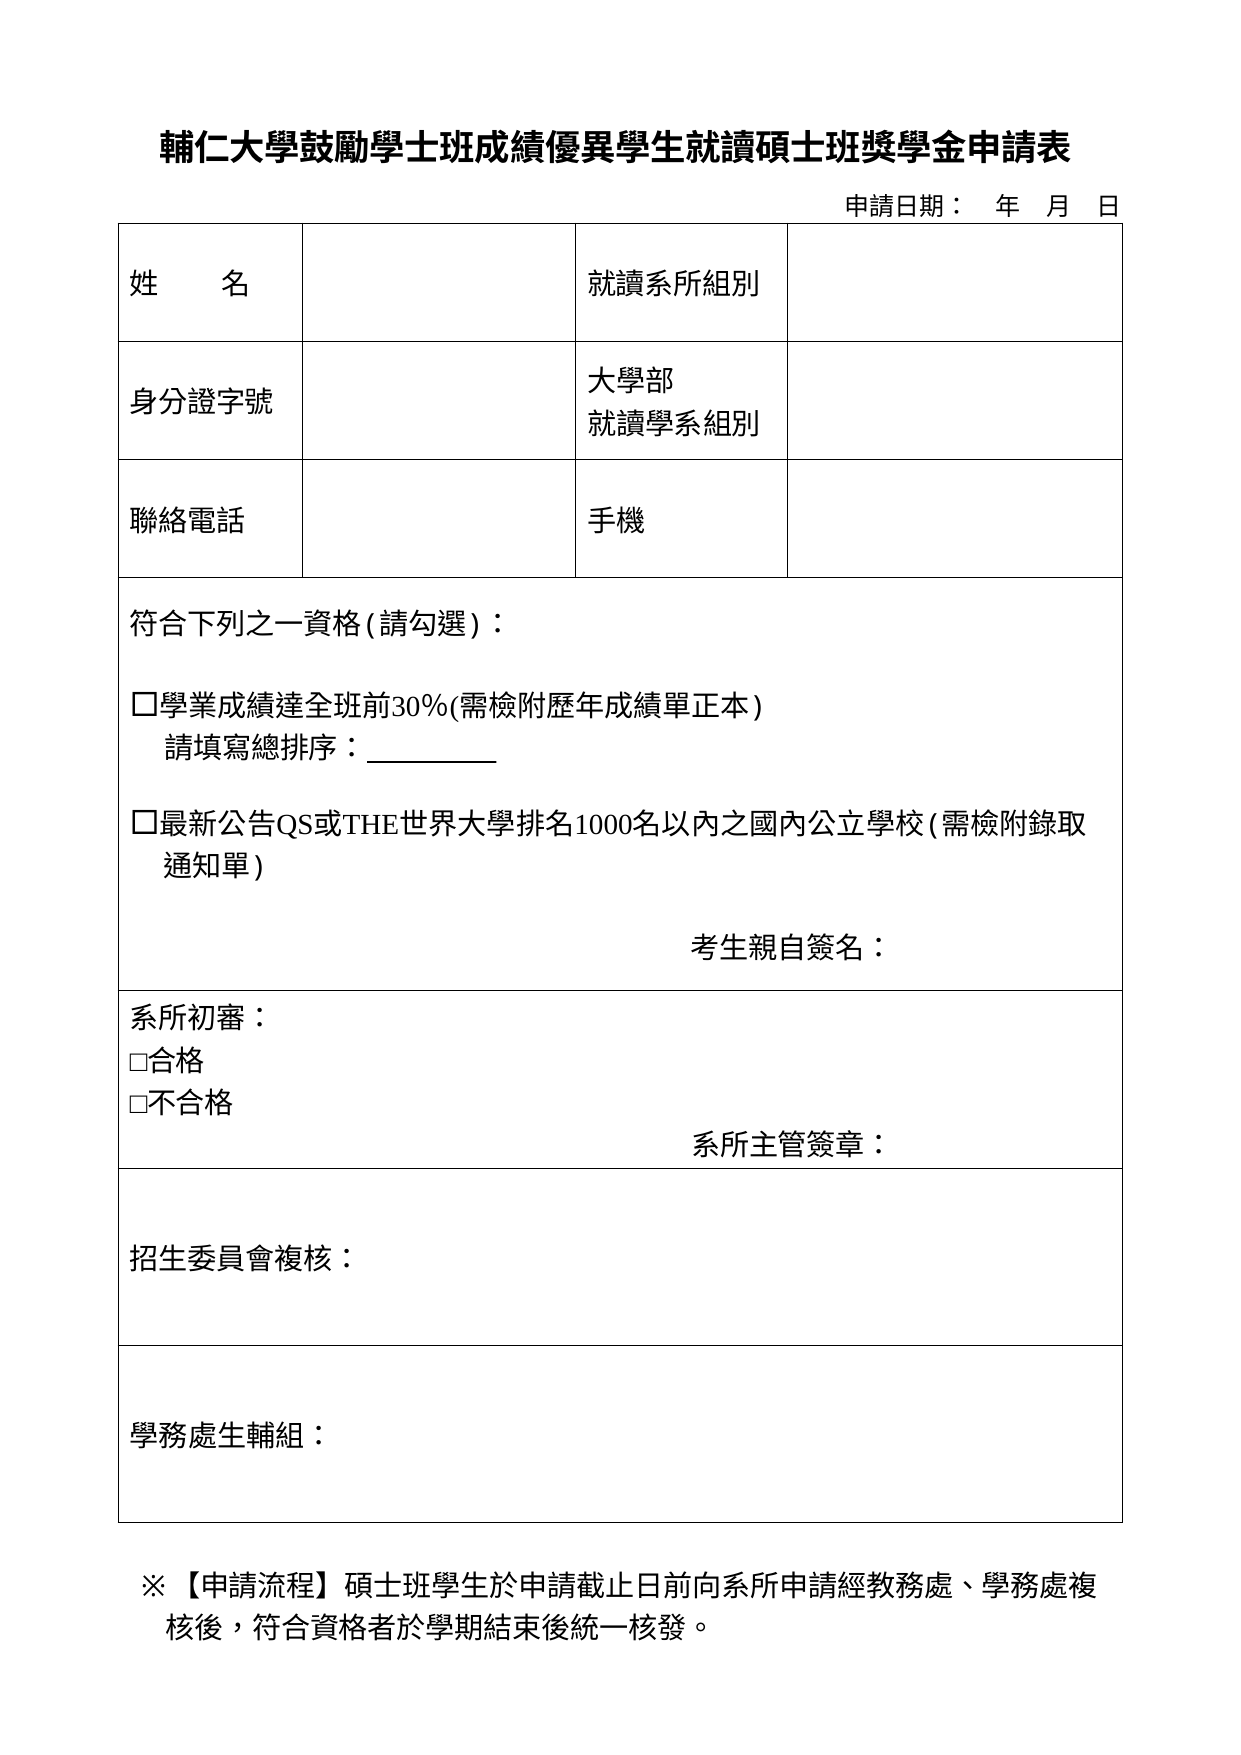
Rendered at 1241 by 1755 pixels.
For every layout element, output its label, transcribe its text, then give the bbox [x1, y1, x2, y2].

table_cell 聯絡電話 [119, 460, 302, 577]
table_cell [303, 460, 575, 577]
table_cell 手機 [576, 460, 787, 577]
table_cell 符合下列之一資格(請勾選)： [119, 578, 1122, 666]
table_cell 大學部 就讀學系組別 [576, 342, 787, 459]
table_cell 系所初審： □合格 □不合格 系所主管簽章： [119, 991, 1122, 1168]
table_header [788, 224, 1122, 341]
table_cell 學業成績達全班前30％(需檢附歷年成績單正本) 請填寫總排序： [119, 666, 1122, 784]
table_cell 學務處生輔組： [119, 1346, 1122, 1522]
text 申請日期： 年 月 日 [776, 186, 1122, 222]
text 輔仁大學鼓勵學士班成績優異學生就讀碩士班獎學金申請表 [159, 120, 1122, 171]
table_header [303, 224, 575, 341]
table_cell 最新公告QS或THE世界大學排名1000名以內之國內公立學校(需檢附錄取通知單) [119, 784, 1122, 902]
table_cell 身分證字號 [119, 342, 302, 459]
table_header 就讀系所組別 [576, 224, 787, 341]
table_cell 招生委員會複核： [119, 1169, 1122, 1345]
table_cell [788, 342, 1122, 459]
table_header 姓 名 [119, 224, 302, 341]
table_cell 考生親自簽名： [119, 902, 1122, 990]
table_cell [303, 342, 575, 459]
table_cell [788, 460, 1122, 577]
text ※【申請流程】碩士班學生於申請截止日前向系所申請經教務處、學務處複核後，符合資格者於學期結束後統一核發。 [136, 1563, 1100, 1647]
